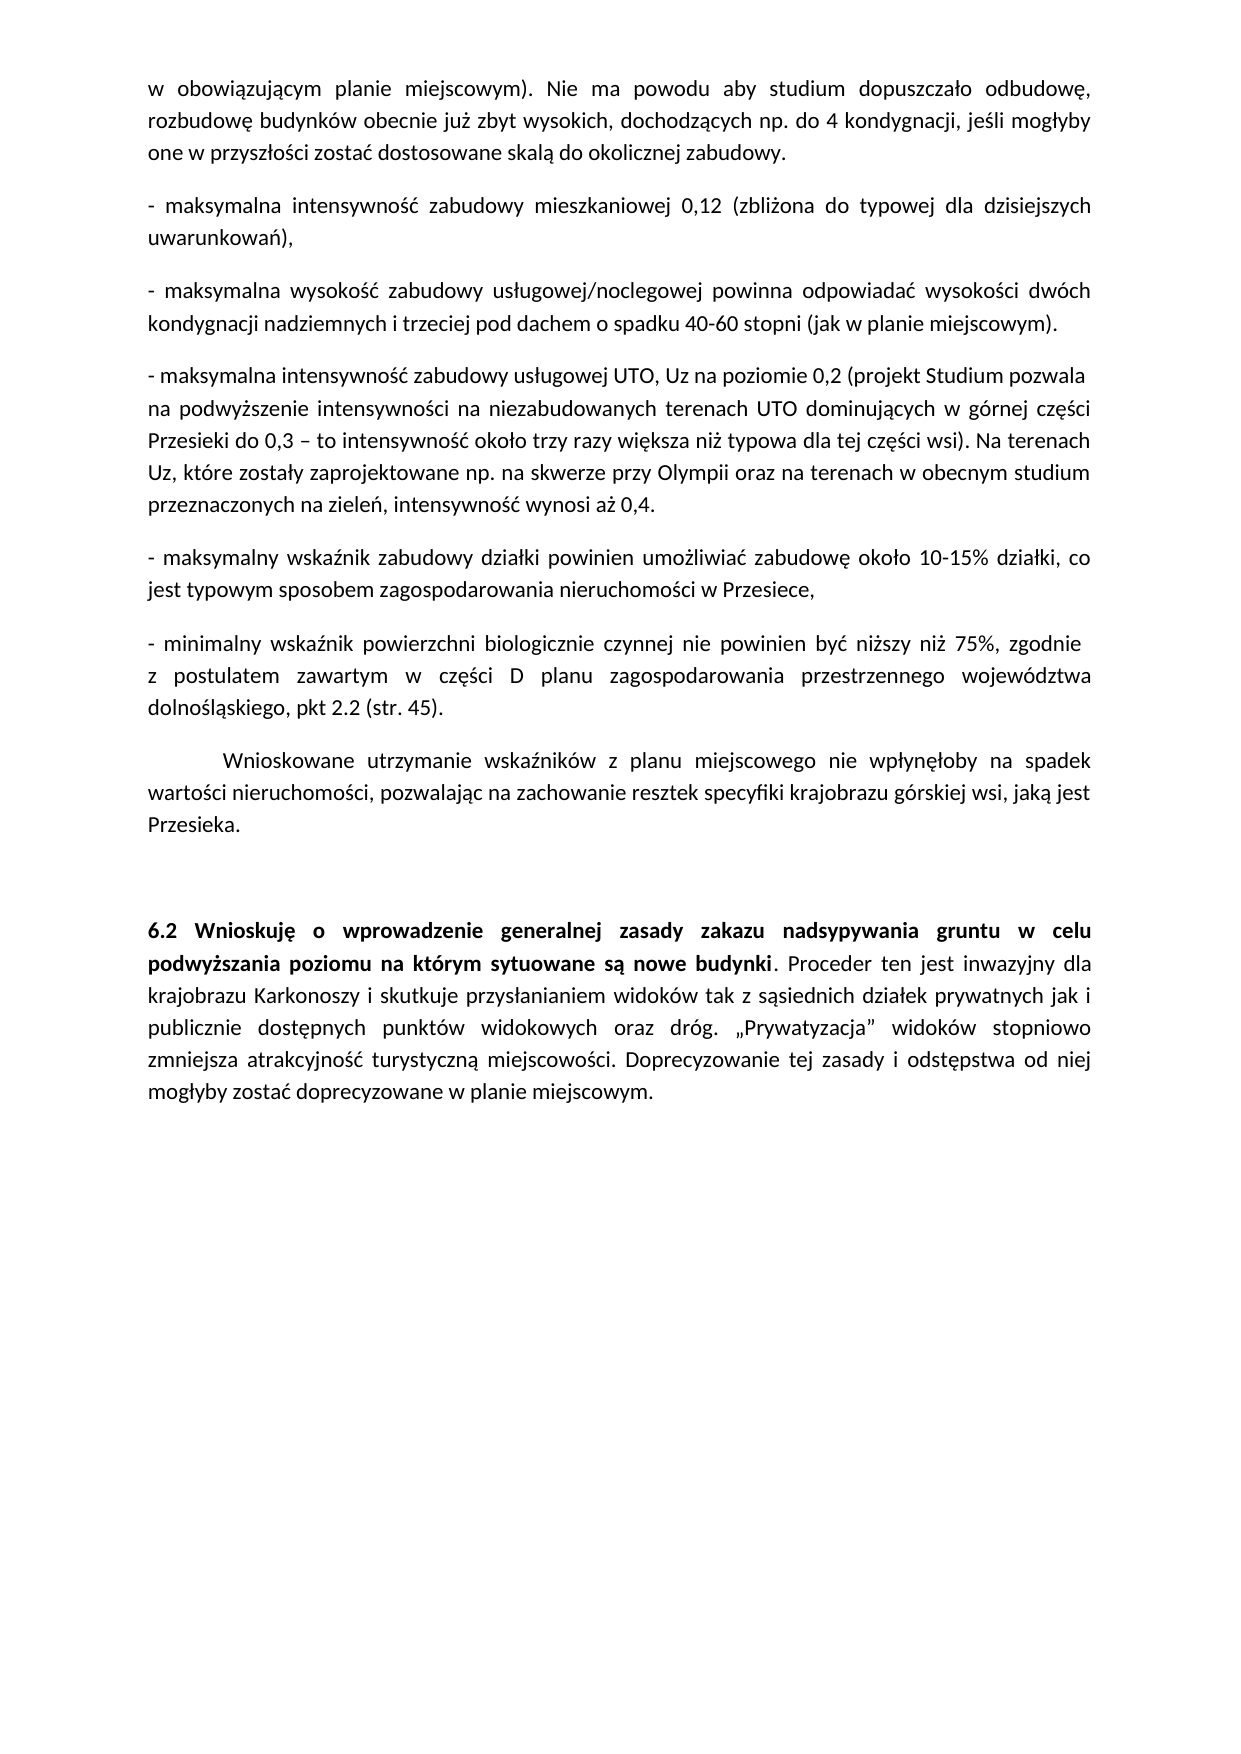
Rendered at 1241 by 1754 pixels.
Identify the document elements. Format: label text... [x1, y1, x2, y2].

text - minimalny wskaźnik powierzchni biologicznie czynnej nie powinien być niższy niż 75%, zgodnie z postulatem zawartym w części D planu zagospodarowania przestrzennego województwa dolnośląskiego, pkt 2.2 (str. 45). [148, 629, 1093, 721]
text - maksymalny wskaźnik zabudowy działki powinien umożliwiać zabudowę około 10-15% działki, co jest typowym sposobem zagospodarowania nieruchomości w Przesiece, [148, 543, 1093, 604]
text - maksymalna intensywność zabudowy mieszkaniowej 0,12 (zbliżona do typowej dla dzisiejszych uwarunkowań), [148, 191, 1093, 251]
text Wnioskowane utrzymanie wskaźników z planu miejscowego nie wpłynęłoby na spadek wartości nieruchomości, pozwalając na zachowanie resztek specyfiki krajobrazu górskiej wsi, jaką jest Przesieka. [148, 746, 1093, 838]
text - maksymalna intensywność zabudowy usługowej UTO, Uz na poziomie 0,2 (projekt Studium pozwala na podwyższenie intensywności na niezabudowanych terenach UTO dominujących w górnej części Przesieki do 0,3 – to intensywność około trzy razy większa niż typowa dla tej części wsi). Na terenach Uz, które zostały zaprojektowane np. na skwerze przy Olympii oraz na terenach w obecnym studium przeznaczonych na zieleń, intensywność wynosi aż 0,4. [148, 362, 1093, 518]
text 6.2 Wnioskuję o wprowadzenie generalnej zasady zakazu nadsypywania gruntu w celu podwyższania poziomu na którym sytuowane są nowe budynki. Proceder ten jest inwazyjny dla krajobrazu Karkonoszy i skutkuje przysłanianiem widoków tak z sąsiednich działek prywatnych jak i publicznie dostępnych punktów widokowych oraz dróg. „Prywatyzacja” widoków stopniowo zmniejsza atrakcyjność turystyczną miejscowości. Doprecyzowanie tej zasady i odstępstwa od niej mogłyby zostać doprecyzowane w planie miejscowym. [148, 916, 1093, 1105]
text w obowiązującym planie miejscowym). Nie ma powodu aby studium dopuszczało odbudowę, rozbudowę budynków obecnie już zbyt wysokich, dochodzących np. do 4 kondygnacji, jeśli mogłyby one w przyszłości zostać dostosowane skalą do okolicznej zabudowy. [148, 74, 1093, 166]
text - maksymalna wysokość zabudowy usługowej/noclegowej powinna odpowiadać wysokości dwóch kondygnacji nadziemnych i trzeciej pod dachem o spadku 40-60 stopni (jak w planie miejscowym). [148, 276, 1093, 337]
